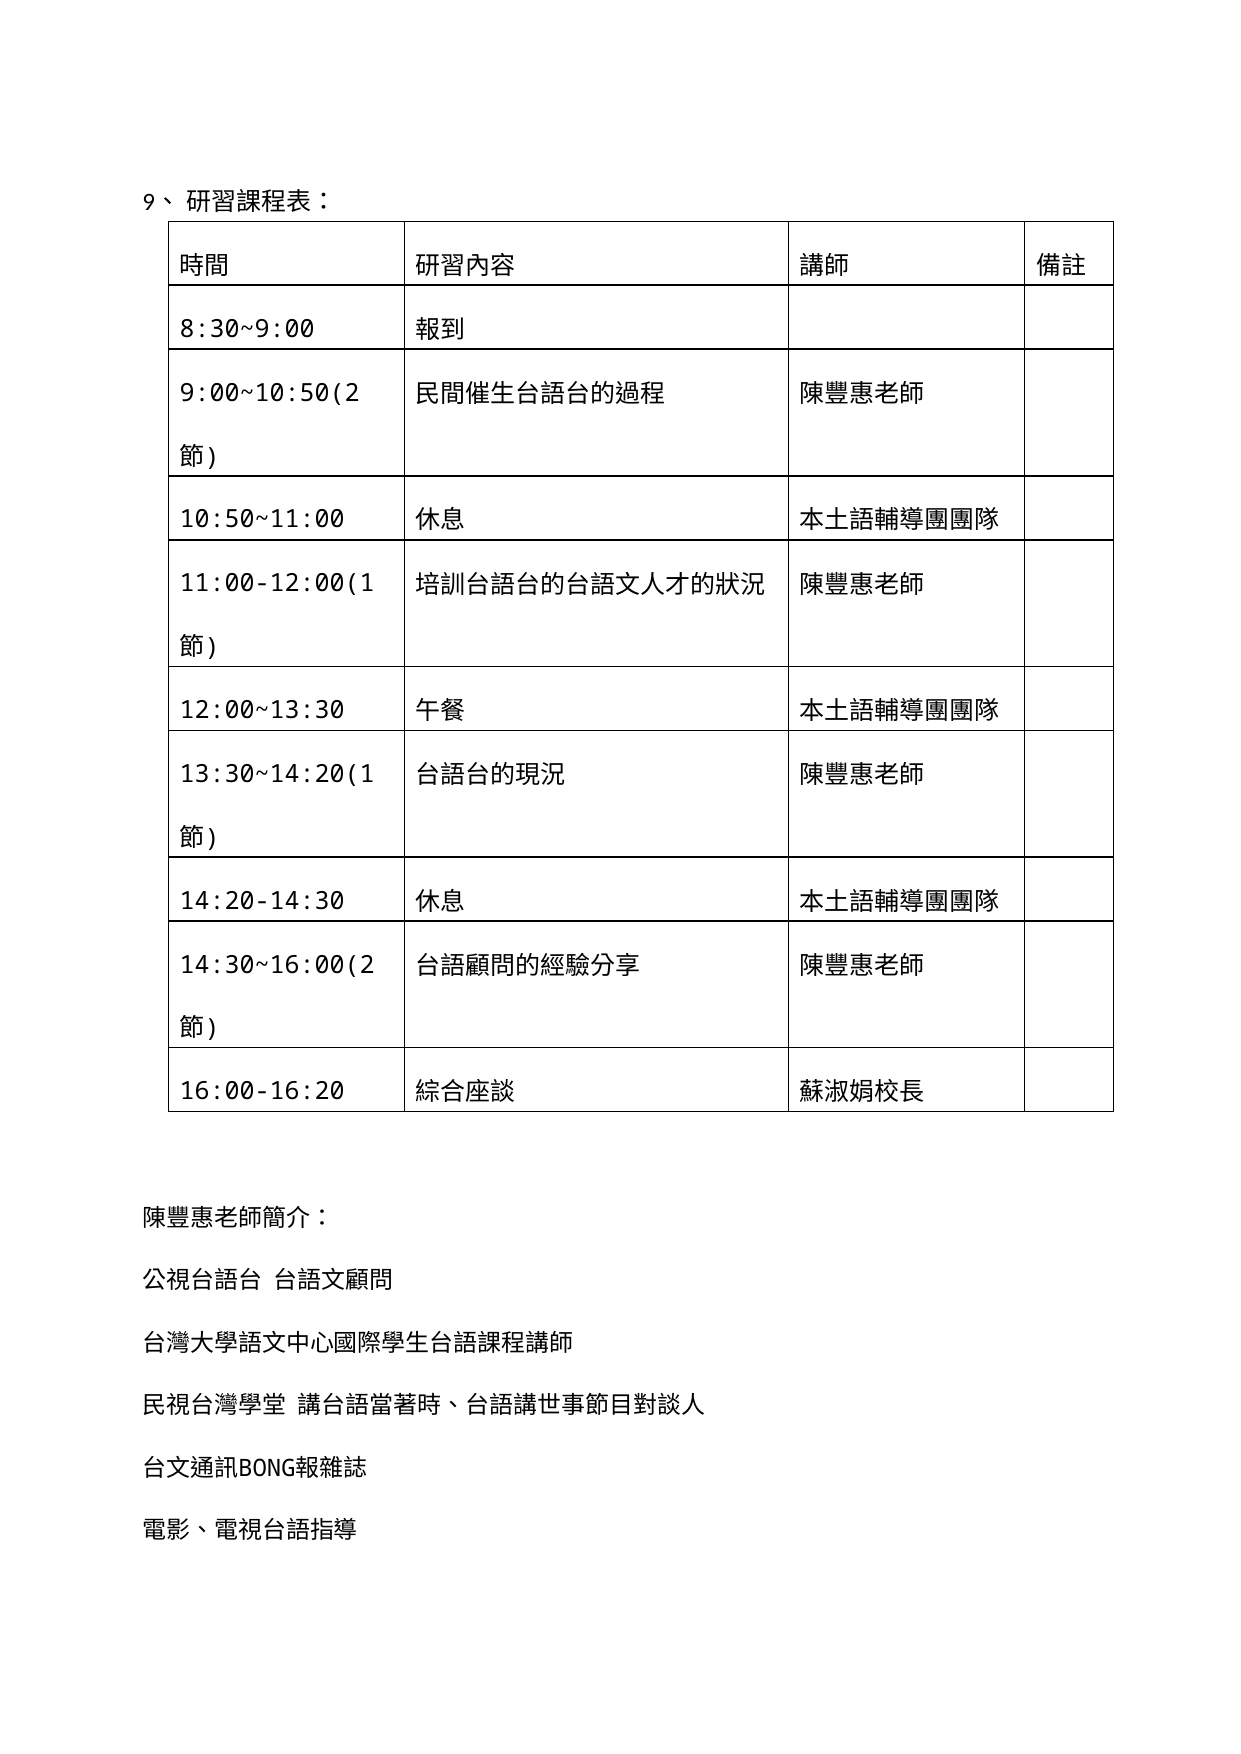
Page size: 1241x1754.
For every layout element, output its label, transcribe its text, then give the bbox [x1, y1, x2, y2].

table_cell [1025, 286, 1113, 348]
table_cell 陳豐惠老師 [789, 922, 1024, 1047]
table_header 講師 [789, 222, 1024, 284]
text 陳豐惠老師簡介： [142, 1174, 1128, 1237]
table_header 備註 [1025, 222, 1113, 284]
table_cell [1025, 477, 1113, 539]
table_cell [1025, 731, 1113, 856]
table_cell [1025, 858, 1113, 920]
table_cell [1025, 1048, 1113, 1111]
table_header 研習內容 [405, 222, 788, 284]
table_cell 民間催生台語台的過程 [405, 350, 788, 475]
table_cell 台語台的現況 [405, 731, 788, 856]
table_cell 台語顧問的經驗分享 [405, 922, 788, 1047]
table_cell 10:50~11:00 [169, 477, 404, 539]
table_cell [1025, 350, 1113, 475]
table_cell 報到 [405, 286, 788, 348]
table_cell 16:00-16:20 [169, 1048, 404, 1111]
table_cell 14:20-14:30 [169, 858, 404, 920]
table_cell 休息 [405, 477, 788, 539]
list 研習課程表： [142, 158, 1128, 221]
text 台灣大學語文中心國際學生台語課程講師 [142, 1299, 1128, 1362]
table_cell 陳豐惠老師 [789, 350, 1024, 475]
table_cell 午餐 [405, 667, 788, 729]
table_cell 本土語輔導團團隊 [789, 477, 1024, 539]
text 電影、電視台語指導 [142, 1487, 1128, 1549]
text 台文通訊BONG報雜誌 [142, 1424, 1128, 1487]
text 公視台語台 台語文顧問 [142, 1237, 1128, 1299]
table_cell [1025, 667, 1113, 729]
table_cell 14:30~16:00(2節) [169, 922, 404, 1047]
table_cell [789, 286, 1024, 348]
table_cell 陳豐惠老師 [789, 731, 1024, 856]
table_cell 13:30~14:20(1節) [169, 731, 404, 856]
table_header 時間 [169, 222, 404, 284]
table_cell 休息 [405, 858, 788, 920]
table_cell 培訓台語台的台語文人才的狀況 [405, 541, 788, 666]
table_cell 本土語輔導團團隊 [789, 667, 1024, 729]
table_cell 蘇淑娟校長 [789, 1048, 1024, 1111]
table_cell [1025, 922, 1113, 1047]
table_cell 綜合座談 [405, 1048, 788, 1111]
table_cell 本土語輔導團團隊 [789, 858, 1024, 920]
table_cell [1025, 541, 1113, 666]
table_cell 8:30~9:00 [169, 286, 404, 348]
table_cell 11:00-12:00(1節) [169, 541, 404, 666]
table_cell 陳豐惠老師 [789, 541, 1024, 666]
table_cell 9:00~10:50(2節) [169, 350, 404, 475]
text 民視台灣學堂 講台語當著時、台語講世事節目對談人 [142, 1362, 1128, 1424]
table_cell 12:00~13:30 [169, 667, 404, 729]
